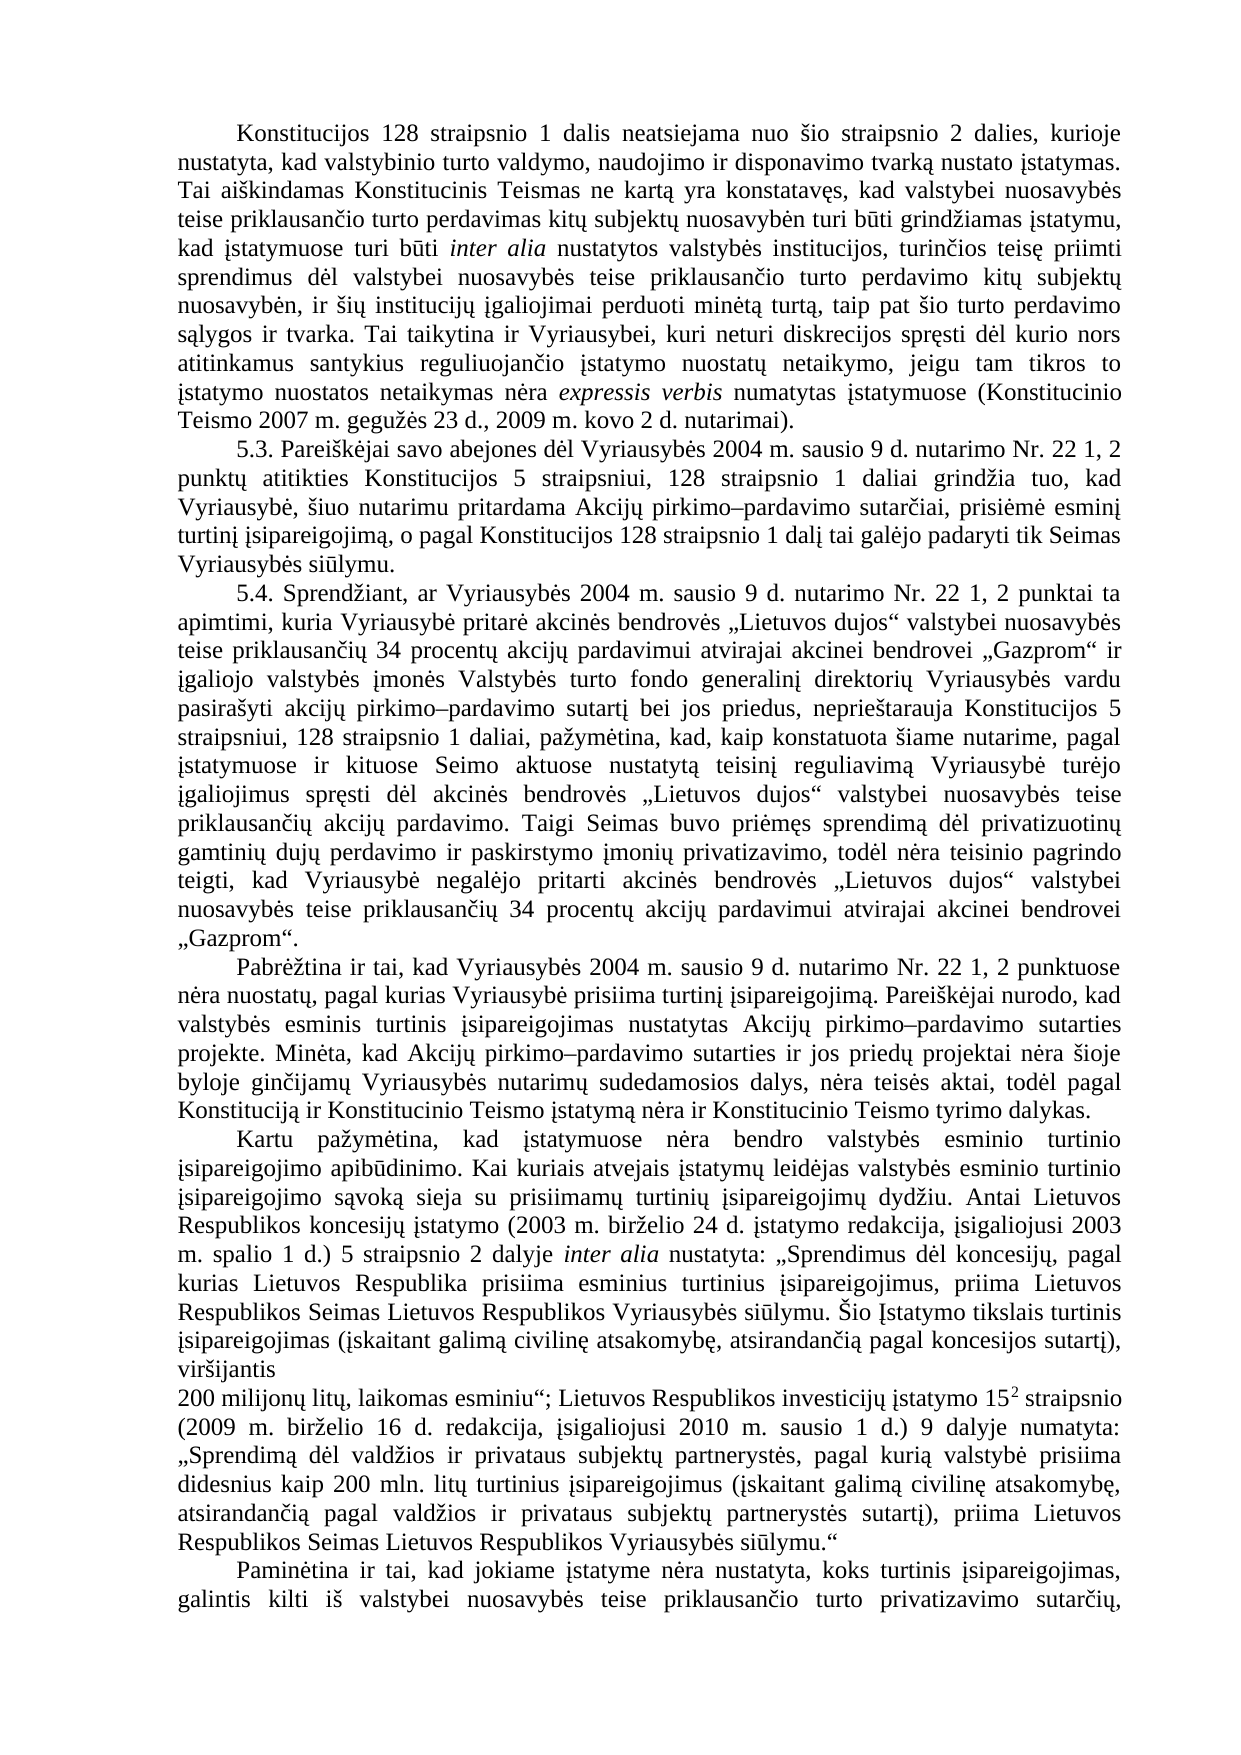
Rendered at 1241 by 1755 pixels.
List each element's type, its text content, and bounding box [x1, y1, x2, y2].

text Paminėtina ir tai, kad jokiame įstatyme nėra nustatyta, koks turtinis įsipareigojimas, galintis kilti iš valstybei nuosavybės teise priklausančio turto privatizavimo sutarčių, [177, 1556, 1122, 1613]
text 5.4. Sprendžiant, ar Vyriausybės 2004 m. sausio 9 d. nutarimo Nr. 22 1, 2 punktai ta apimtimi, kuria Vyriausybė pritarė akcinės bendrovės „Lietuvos dujos“ valstybei nuosavybės teise priklausančių 34 procentų akcijų pardavimui atvirajai akcinei bendrovei „Gazprom“ ir įgaliojo valstybės įmonės Valstybės turto fondo generalinį direktorių Vyriausybės vardu pasirašyti akcijų pirkimo–pardavimo sutartį bei jos priedus, neprieštarauja Konstitucijos 5 straipsniui, 128 straipsnio 1 daliai, pažymėtina, kad, kaip konstatuota šiame nutarime, pagal įstatymuose ir kituose Seimo aktuose nustatytą teisinį reguliavimą Vyriausybė turėjo įgaliojimus spręsti dėl akcinės bendrovės „Lietuvos dujos“ valstybei nuosavybės teise priklausančių akcijų pardavimo. Taigi Seimas buvo priėmęs sprendimą dėl privatizuotinų gamtinių dujų perdavimo ir paskirstymo įmonių privatizavimo, todėl nėra teisinio pagrindo teigti, kad Vyriausybė negalėjo pritarti akcinės bendrovės „Lietuvos dujos“ valstybei nuosavybės teise priklausančių 34 procentų akcijų pardavimui atvirajai akcinei bendrovei „Gazprom“. [177, 578, 1122, 952]
text Konstitucijos 128 straipsnio 1 dalis neatsiejama nuo šio straipsnio 2 dalies, kurioje nustatyta, kad valstybinio turto valdymo, naudojimo ir disponavimo tvarką nustato įstatymas. Tai aiškindamas Konstitucinis Teismas ne kartą yra konstatavęs, kad valstybei nuosavybės teise priklausančio turto perdavimas kitų subjektų nuosavybėn turi būti grindžiamas įstatymu, kad įstatymuose turi būti inter alia nustatytos valstybės institucijos, turinčios teisę priimti sprendimus dėl valstybei nuosavybės teise priklausančio turto perdavimo kitų subjektų nuosavybėn, ir šių institucijų įgaliojimai perduoti minėtą turtą, taip pat šio turto perdavimo sąlygos ir tvarka. Tai taikytina ir Vyriausybei, kuri neturi diskrecijos spręsti dėl kurio nors atitinkamus santykius reguliuojančio įstatymo nuostatų netaikymo, jeigu tam tikros to įstatymo nuostatos netaikymas nėra expressis verbis numatytas įstatymuose (Konstitucinio Teismo 2007 m. gegužės 23 d., 2009 m. kovo 2 d. nutarimai). [177, 118, 1122, 434]
text 5.3. Pareiškėjai savo abejones dėl Vyriausybės 2004 m. sausio 9 d. nutarimo Nr. 22 1, 2 punktų atitikties Konstitucijos 5 straipsniui, 128 straipsnio 1 daliai grindžia tuo, kad Vyriausybė, šiuo nutarimu pritardama Akcijų pirkimo–pardavimo sutarčiai, prisiėmė esminį turtinį įsipareigojimą, o pagal Konstitucijos 128 straipsnio 1 dalį tai galėjo padaryti tik Seimas Vyriausybės siūlymu. [177, 434, 1122, 578]
text Pabrėžtina ir tai, kad Vyriausybės 2004 m. sausio 9 d. nutarimo Nr. 22 1, 2 punktuose nėra nuostatų, pagal kurias Vyriausybė prisiima turtinį įsipareigojimą. Pareiškėjai nurodo, kad valstybės esminis turtinis įsipareigojimas nustatytas Akcijų pirkimo–pardavimo sutarties projekte. Minėta, kad Akcijų pirkimo–pardavimo sutarties ir jos priedų projektai nėra šioje byloje ginčijamų Vyriausybės nutarimų sudedamosios dalys, nėra teisės aktai, todėl pagal Konstituciją ir Konstitucinio Teismo įstatymą nėra ir Konstitucinio Teismo tyrimo dalykas. [177, 952, 1122, 1124]
text Kartu pažymėtina, kad įstatymuose nėra bendro valstybės esminio turtinio įsipareigojimo apibūdinimo. Kai kuriais atvejais įstatymų leidėjas valstybės esminio turtinio įsipareigojimo sąvoką sieja su prisiimamų turtinių įsipareigojimų dydžiu. Antai Lietuvos Respublikos koncesijų įstatymo (2003 m. birželio 24 d. įstatymo redakcija, įsigaliojusi 2003 m. spalio 1 d.) 5 straipsnio 2 dalyje inter alia nustatyta: „Sprendimus dėl koncesijų, pagal kurias Lietuvos Respublika prisiima esminius turtinius įsipareigojimus, priima Lietuvos Respublikos Seimas Lietuvos Respublikos Vyriausybės siūlymu. Šio Įstatymo tikslais turtinis įsipareigojimas (įskaitant galimą civilinę atsakomybę, atsirandančią pagal koncesijos sutartį), viršijantis 200 milijonų litų, laikomas esminiu“; Lietuvos Respublikos investicijų įstatymo 152 straipsnio (2009 m. birželio 16 d. redakcija, įsigaliojusi 2010 m. sausio 1 d.) 9 dalyje numatyta: „Sprendimą dėl valdžios ir privataus subjektų partnerystės, pagal kurią valstybė prisiima didesnius kaip 200 mln. litų turtinius įsipareigojimus (įskaitant galimą civilinę atsakomybę, atsirandančią pagal valdžios ir privataus subjektų partnerystės sutartį), priima Lietuvos Respublikos Seimas Lietuvos Respublikos Vyriausybės siūlymu.“ [177, 1124, 1122, 1556]
